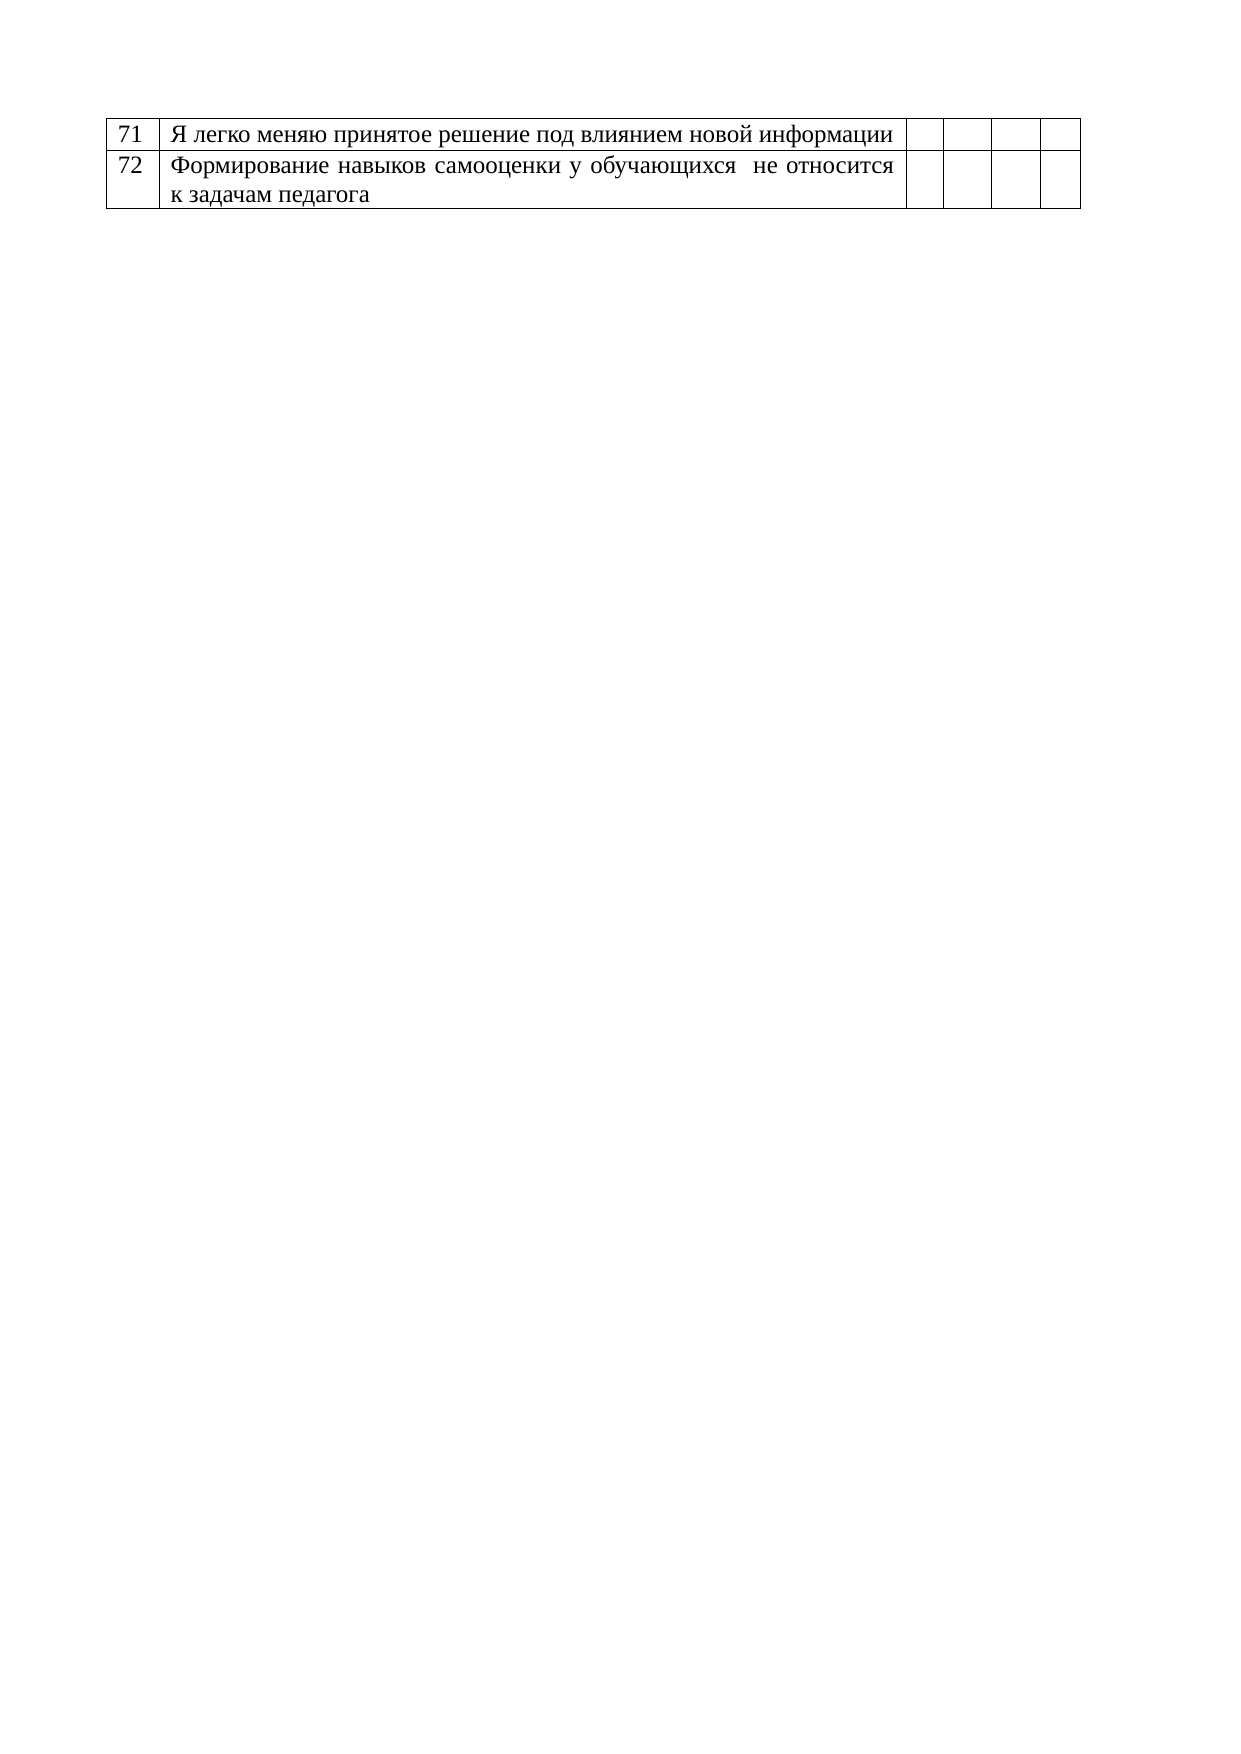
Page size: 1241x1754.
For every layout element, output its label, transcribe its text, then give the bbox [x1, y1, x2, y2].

table_cell [944, 151, 991, 208]
table_cell [992, 119, 1040, 149]
table_cell [907, 151, 943, 208]
table_cell 72 [107, 151, 159, 208]
table_cell Формирование навыков самооценки у обучающихся не относится к задачам педагога [160, 151, 906, 208]
table_cell [944, 119, 991, 149]
table_cell [1041, 151, 1080, 208]
table_cell 71 [107, 119, 159, 149]
table_cell Я легко меняю принятое решение под влиянием новой информации [160, 119, 906, 149]
table_cell [1041, 119, 1080, 149]
table_cell [907, 119, 943, 149]
table_cell [992, 151, 1040, 208]
